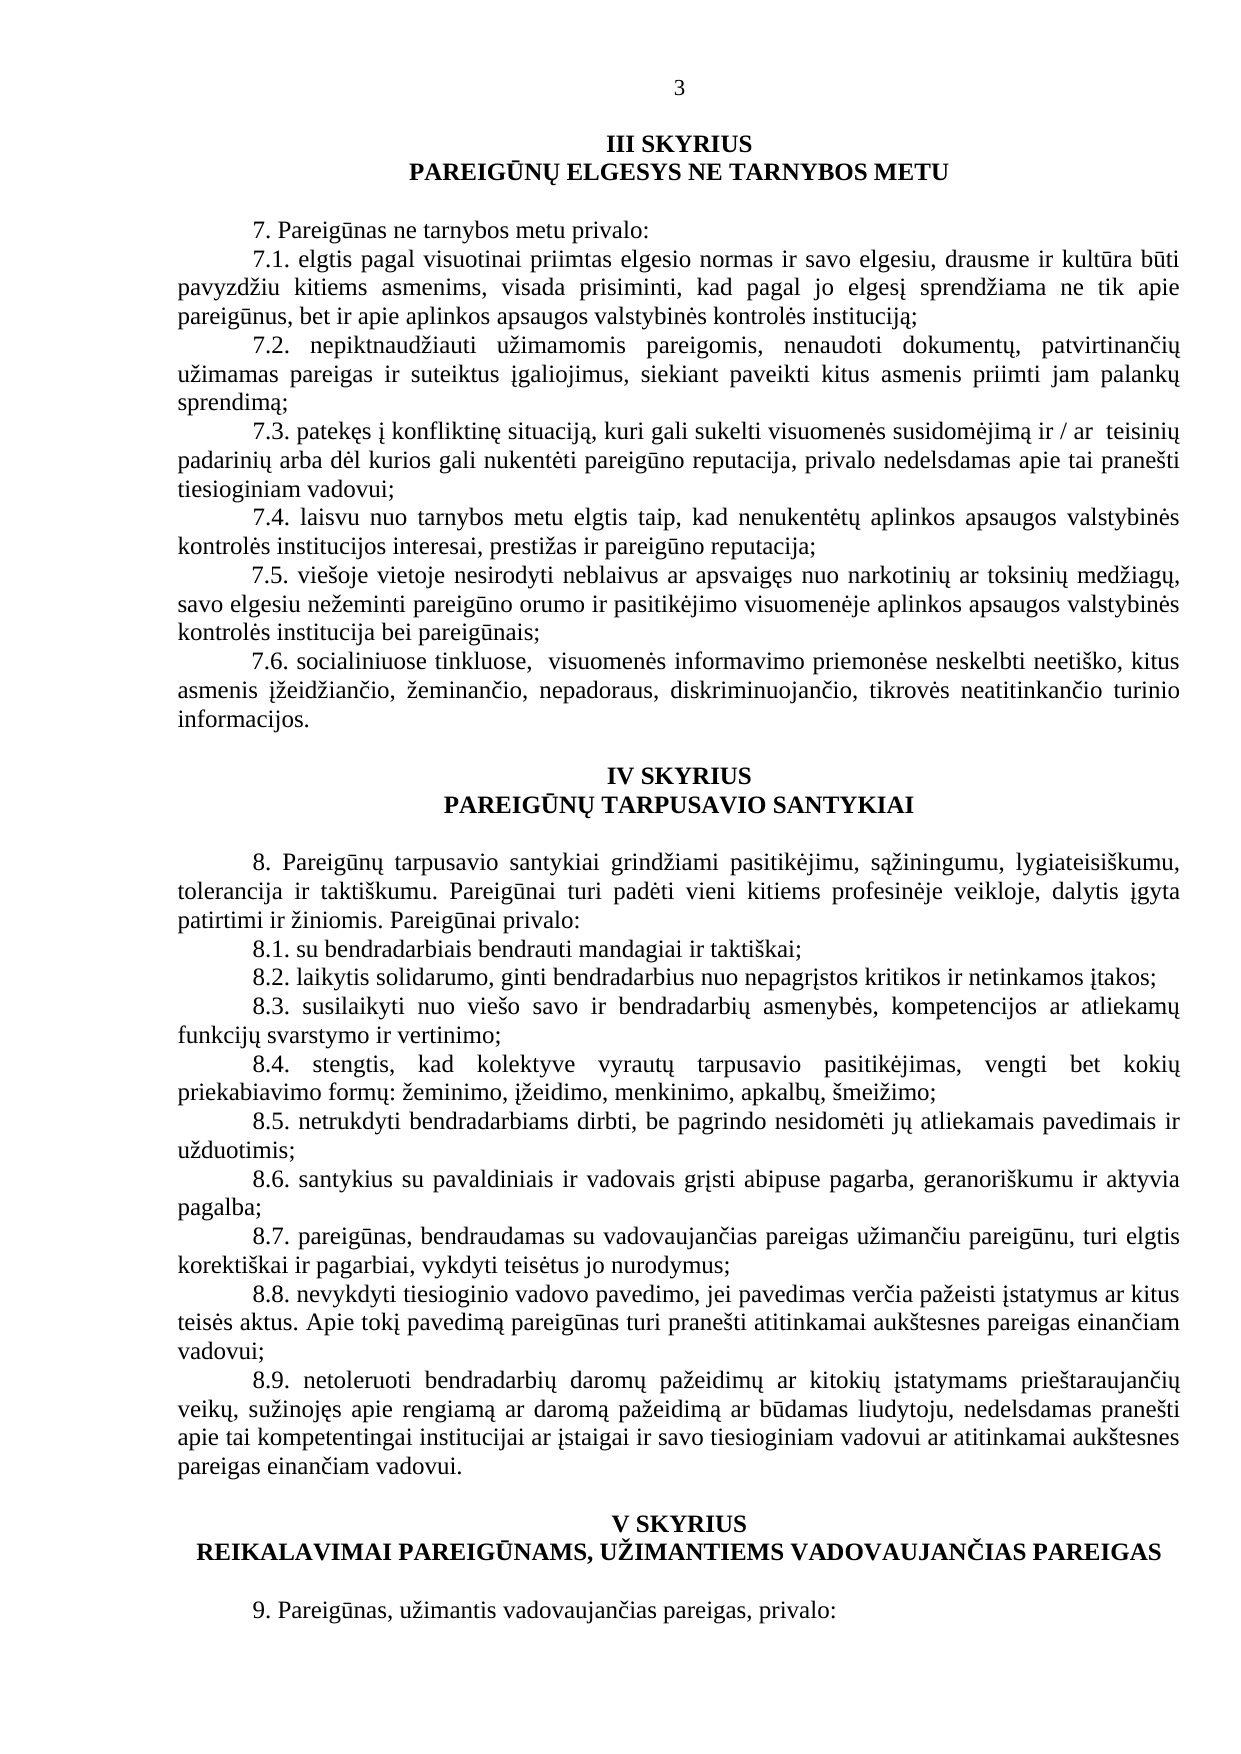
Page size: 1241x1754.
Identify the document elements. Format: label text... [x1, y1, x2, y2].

text III SKYRIUS [177, 129, 1181, 157]
text 8.3. susilaikyti nuo viešo savo ir bendradarbių asmenybės, kompetencijos ar atliekamų funkcijų svarstymo ir vertinimo; [177, 991, 1181, 1049]
text 7.1. elgtis pagal visuotinai priimtas elgesio normas ir savo elgesiu, drausme ir kultūra būti pavyzdžiu kitiems asmenims, visada prisiminti, kad pagal jo elgesį sprendžiama ne tik apie pareigūnus, bet ir apie aplinkos apsaugos valstybinės kontrolės instituciją; [177, 244, 1181, 330]
text 7.3. patekęs į konfliktinę situaciją, kuri gali sukelti visuomenės susidomėjimą ir / ar teisinių padarinių arba dėl kurios gali nukentėti pareigūno reputacija, privalo nedelsdamas apie tai pranešti tiesioginiam vadovui; [177, 416, 1181, 502]
text IV SKYRIUS [177, 761, 1181, 790]
text 8.7. pareigūnas, bendraudamas su vadovaujančias pareigas užimančiu pareigūnu, turi elgtis korektiškai ir pagarbiai, vykdyti teisėtus jo nurodymus; [177, 1221, 1181, 1279]
text 7.6. socialiniuose tinkluose, visuomenės informavimo priemonėse neskelbti neetiško, kitus asmenis įžeidžiančio, žeminančio, nepadoraus, diskriminuojančio, tikrovės neatitinkančio turinio informacijos. [177, 646, 1181, 732]
text 8.2. laikytis solidarumo, ginti bendradarbius nuo nepagrįstos kritikos ir netinkamos įtakos; [177, 962, 1181, 991]
text 8.5. netrukdyti bendradarbiams dirbti, be pagrindo nesidomėti jų atliekamais pavedimais ir užduotimis; [177, 1106, 1181, 1164]
text 8.4. stengtis, kad kolektyve vyrautų tarpusavio pasitikėjimas, vengti bet kokių priekabiavimo formų: žeminimo, įžeidimo, menkinimo, apkalbų, šmeižimo; [177, 1049, 1181, 1106]
text 8.8. nevykdyti tiesioginio vadovo pavedimo, jei pavedimas verčia pažeisti įstatymus ar kitus teisės aktus. Apie tokį pavedimą pareigūnas turi pranešti atitinkamai aukštesnes pareigas einančiam vadovui; [177, 1279, 1181, 1365]
text 7.5. viešoje vietoje nesirodyti neblaivus ar apsvaigęs nuo narkotinių ar toksinių medžiagų, savo elgesiu nežeminti pareigūno orumo ir pasitikėjimo visuomenėje aplinkos apsaugos valstybinės kontrolės institucija bei pareigūnais; [177, 560, 1181, 646]
text 8.9. netoleruoti bendradarbių daromų pažeidimų ar kitokių įstatymams prieštaraujančių veikų, sužinojęs apie rengiamą ar daromą pažeidimą ar būdamas liudytoju, nedelsdamas pranešti apie tai kompetentingai institucijai ar įstaigai ir savo tiesioginiam vadovui ar atitinkamai aukštesnes pareigas einančiam vadovui. [177, 1365, 1181, 1480]
text 9. Pareigūnas, užimantis vadovaujančias pareigas, privalo: [177, 1595, 1181, 1624]
text 8.6. santykius su pavaldiniais ir vadovais grįsti abipuse pagarba, geranoriškumu ir aktyvia pagalba; [177, 1164, 1181, 1221]
text REIKALAVIMAI PAREIGŪNAMS, UŽIMANTIEMS VADOVAUJANČIAS PAREIGAS [177, 1537, 1181, 1566]
text 8. Pareigūnų tarpusavio santykiai grindžiami pasitikėjimu, sąžiningumu, lygiateisiškumu, tolerancija ir taktiškumu. Pareigūnai turi padėti vieni kitiems profesinėje veikloje, dalytis įgyta patirtimi ir žiniomis. Pareigūnai privalo: [177, 847, 1181, 934]
text 7. Pareigūnas ne tarnybos metu privalo: [177, 215, 1181, 244]
text 8.1. su bendradarbiais bendrauti mandagiai ir taktiškai; [177, 934, 1181, 962]
text 7.4. laisvu nuo tarnybos metu elgtis taip, kad nenukentėtų aplinkos apsaugos valstybinės kontrolės institucijos interesai, prestižas ir pareigūno reputacija; [177, 502, 1181, 560]
text PAREIGŪNŲ ELGESYS NE TARNYBOS METU [177, 157, 1181, 186]
text V SKYRIUS [177, 1509, 1181, 1537]
text 7.2. nepiktnaudžiauti užimamomis pareigomis, nenaudoti dokumentų, patvirtinančių užimamas pareigas ir suteiktus įgaliojimus, siekiant paveikti kitus asmenis priimti jam palankų sprendimą; [177, 330, 1181, 416]
text PAREIGŪNŲ TARPUSAVIO SANTYKIAI [177, 790, 1181, 819]
